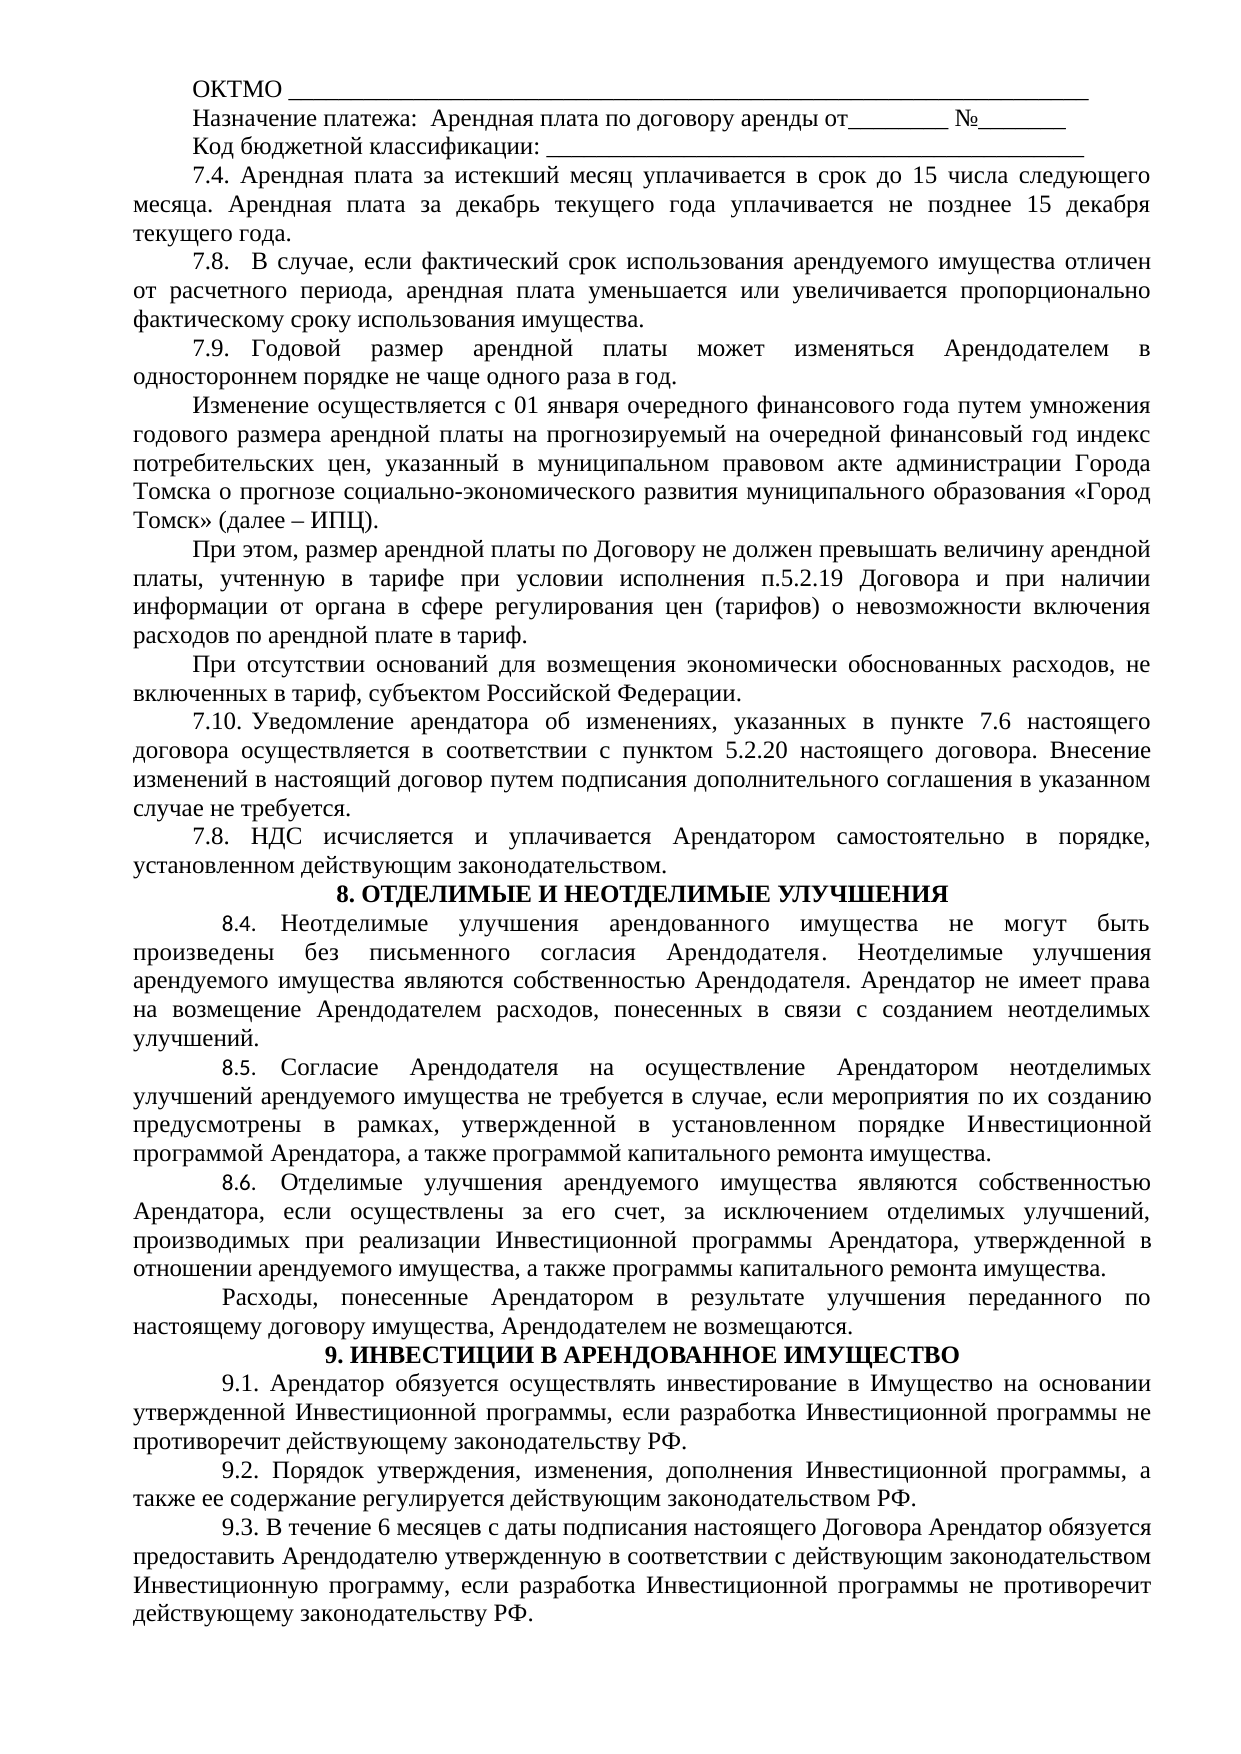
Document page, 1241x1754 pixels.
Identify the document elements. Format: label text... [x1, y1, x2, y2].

text Расходы, понесенные Арендатором в результате улучшения переданного по настоящему договору имущества, Арендодателем не возмещаются. [133, 1282, 1152, 1340]
text 9.3. В течение 6 месяцев с даты подписания настоящего Договора Арендатор обязуется предоставить Арендодателю утвержденную в соответствии с действующим законодательством Инвестиционную программу, если разработка Инвестиционной программы не противоречит действующему законодательству РФ. [133, 1512, 1152, 1627]
list Уведомление арендатора об изменениях, указанных в пункте 7.6 настоящего договора осуществляется в соответствии с пунктом 5.2.20 настоящего договора. Внесение изменений в настоящий договор путем подписания дополнительного соглашения в указанном случае не требуется. [133, 706, 1152, 821]
text ОКТМО ________________________________________________________________ [133, 74, 1152, 103]
text 9.1. Арендатор обязуется осуществлять инвестирование в Имущество на основании утвержденной Инвестиционной программы, если разработка Инвестиционной программы не противоречит действующему законодательству РФ. [133, 1368, 1152, 1455]
list В случае, если фактический срок использования арендуемого имущества отличен от расчетного периода, арендная плата уменьшается или увеличивается пропорционально фактическому сроку использования имущества. [133, 246, 1152, 333]
text Назначение платежа: Арендная плата по договору аренды от________ №_______ [133, 103, 1152, 131]
list Отделимые улучшения арендуемого имущества являются собственностью Арендатора, если осуществлены за его счет, за исключением отделимых улучшений, производимых при реализации Инвестиционной программы Арендатора, утвержденной в отношении арендуемого имущества, а также программы капитального ремонта имущества. [133, 1167, 1152, 1282]
text 9. ИНВЕСТИЦИИ В АРЕНДОВАННОЕ ИМУЩЕСТВО [133, 1340, 1152, 1368]
list Согласие Арендодателя на осуществление Арендатором неотделимых улучшений арендуемого имущества не требуется в случае, если мероприятия по их созданию предусмотрены в рамках, утвержденной в установленном порядке Инвестиционной программой Арендатора, а также программой капитального ремонта имущества. [133, 1052, 1152, 1167]
text При отсутствии оснований для возмещения экономически обоснованных расходов, не включенных в тариф, субъектом Российской Федерации. [133, 649, 1152, 706]
list Годовой размер арендной платы может изменяться Арендодателем в одностороннем порядке не чаще одного раза в год. [133, 333, 1152, 390]
text Код бюджетной классификации: ___________________________________________ [133, 131, 1152, 160]
text 9.2. Порядок утверждения, изменения, дополнения Инвестиционной программы, а также ее содержание регулируется действующим законодательством РФ. [133, 1455, 1152, 1512]
text Изменение осуществляется с 01 января очередного финансового года путем умножения годового размера арендной платы на прогнозируемый на очередной финансовый год индекс потребительских цен, указанный в муниципальном правовом акте администрации Города Томска о прогнозе социально-экономического развития муниципального образования «Город Томск» (далее – ИПЦ). [133, 390, 1152, 534]
text 7.4. Арендная плата за истекший месяц уплачивается в срок до 15 числа следующего месяца. Арендная плата за декабрь текущего года уплачивается не позднее 15 декабря текущего года. [133, 160, 1152, 246]
text При этом, размер арендной платы по Договору не должен превышать величину арендной платы, учтенную в тарифе при условии исполнения п.5.2.19 Договора и при наличии информации от органа в сфере регулирования цен (тарифов) о невозможности включения расходов по арендной плате в тариф. [133, 534, 1152, 649]
text 7.8. НДС исчисляется и уплачивается Арендатором самостоятельно в порядке, установленном действующим законодательством. [133, 821, 1152, 879]
list Неотделимые улучшения арендованного имущества не могут быть произведены без письменного согласия Арендодателя. Неотделимые улучшения арендуемого имущества являются собственностью Арендодателя. Арендатор не имеет права на возмещение Арендодателем расходов, понесенных в связи с созданием неотделимых улучшений. [133, 908, 1152, 1052]
text 8. ОТДЕЛИМЫЕ И НЕОТДЕЛИМЫЕ УЛУЧШЕНИЯ [133, 879, 1152, 908]
